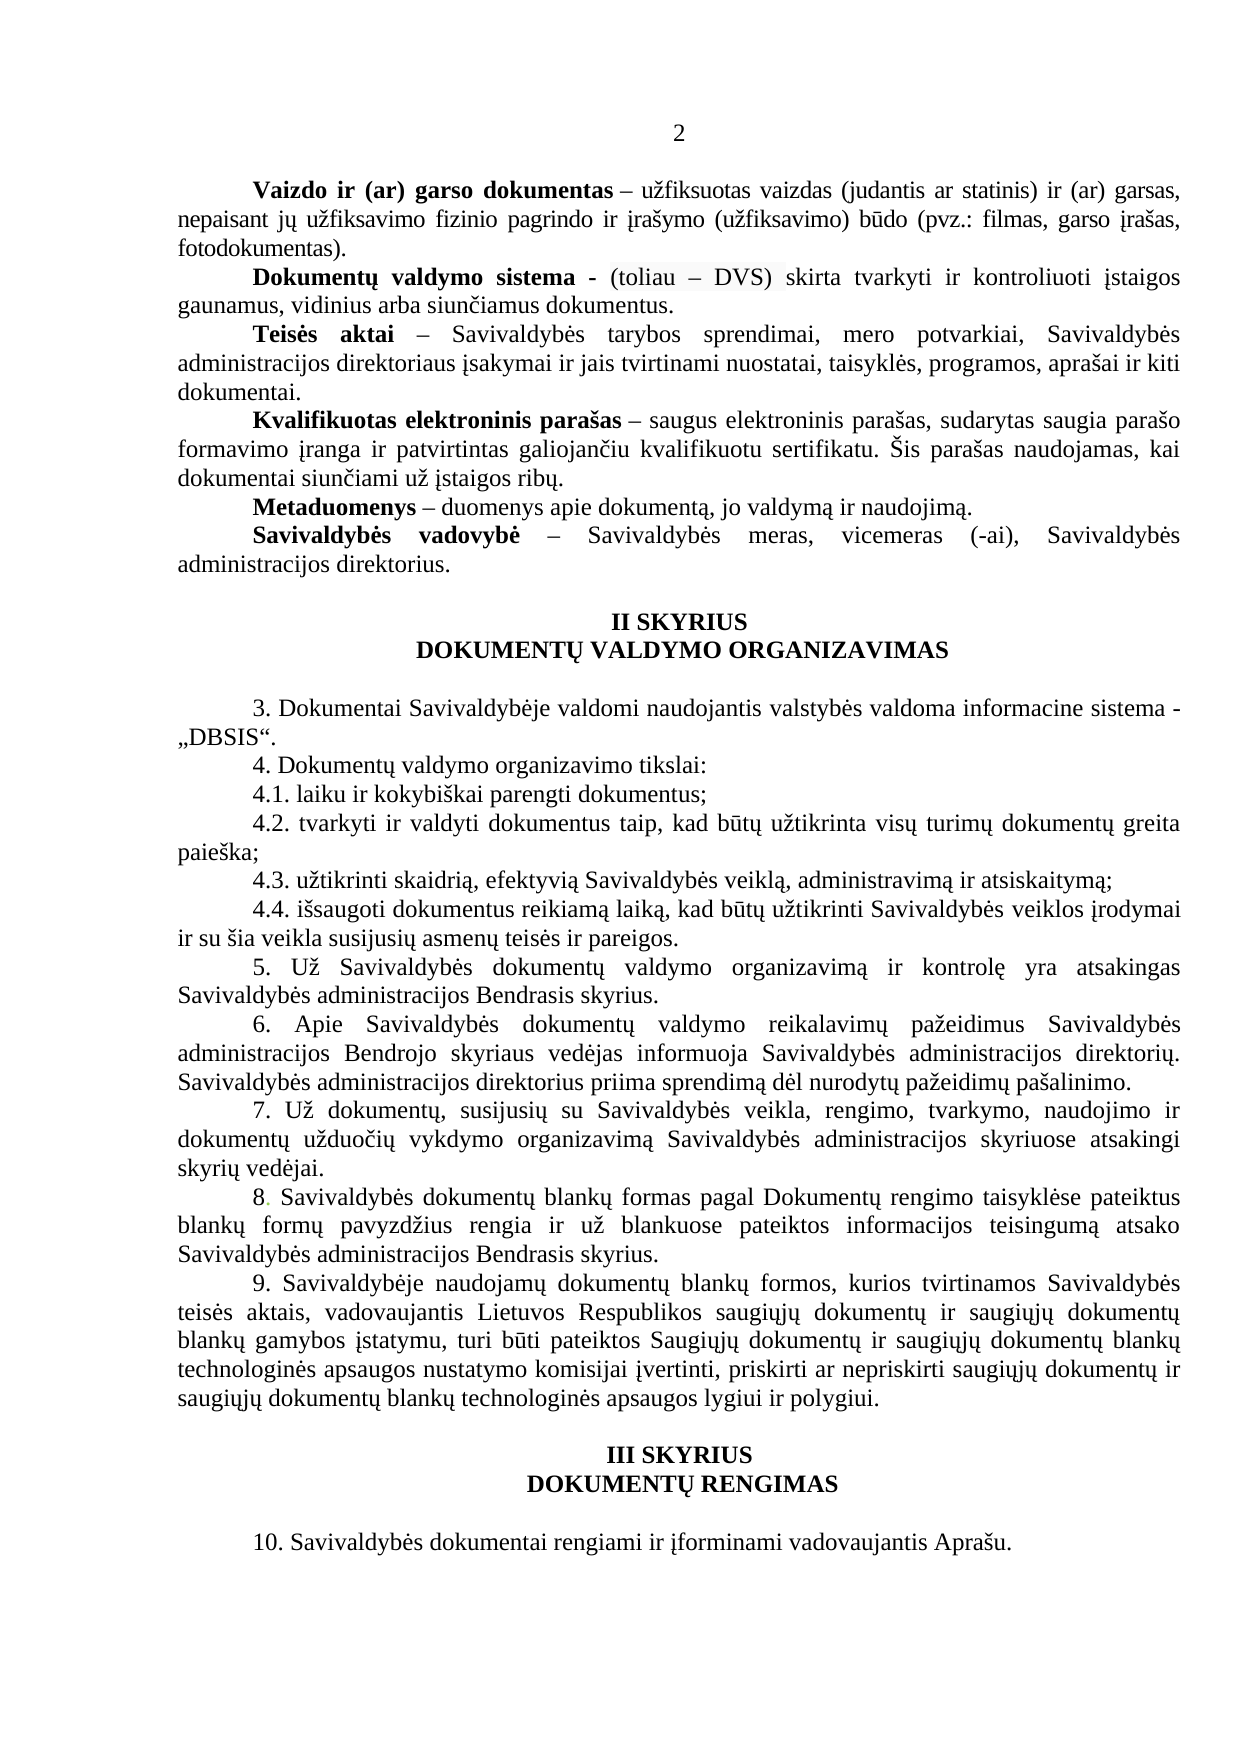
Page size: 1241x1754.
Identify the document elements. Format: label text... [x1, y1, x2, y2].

text III SKYRIUS [177, 1441, 1181, 1469]
text 4.4. išsaugoti dokumentus reikiamą laiką, kad būtų užtikrinti Savivaldybės veiklos įrodymai ir su šia veikla susijusių asmenų teisės ir pareigos. [177, 894, 1181, 952]
text Savivaldybės vadovybė – Savivaldybės meras, vicemeras (-ai), Savivaldybės administracijos direktorius. [177, 521, 1181, 578]
text 9. Savivaldybėje naudojamų dokumentų blankų formos, kurios tvirtinamos Savivaldybės teisės aktais, vadovaujantis Lietuvos Respublikos saugiųjų dokumentų ir saugiųjų dokumentų blankų gamybos įstatymu, turi būti pateiktos Saugiųjų dokumentų ir saugiųjų dokumentų blankų technologinės apsaugos nustatymo komisijai įvertinti, priskirti ar nepriskirti saugiųjų dokumentų ir saugiųjų dokumentų blankų technologinės apsaugos lygiui ir polygiui. [177, 1268, 1181, 1412]
text DOKUMENTŲ VALDYMO ORGANIZAVIMAS [177, 636, 1181, 664]
text Dokumentų valdymo sistema - (toliau – DVS) skirta tvarkyti ir kontroliuoti įstaigos gaunamus, vidinius arba siunčiamus dokumentus. [177, 262, 1181, 319]
text 4.3. užtikrinti skaidrią, efektyvią Savivaldybės veiklą, administravimą ir atsiskaitymą; [177, 866, 1181, 894]
text 4. Dokumentų valdymo organizavimo tikslai: [177, 751, 1181, 779]
text 5. Už Savivaldybės dokumentų valdymo organizavimą ir kontrolę yra atsakingas Savivaldybės administracijos Bendrasis skyrius. [177, 952, 1181, 1009]
text 8. Savivaldybės dokumentų blankų formas pagal Dokumentų rengimo taisyklėse pateiktus blankų formų pavyzdžius rengia ir už blankuose pateiktos informacijos teisingumą atsako Savivaldybės administracijos Bendrasis skyrius. [177, 1182, 1181, 1268]
text Metaduomenys – duomenys apie dokumentą, jo valdymą ir naudojimą. [177, 492, 1181, 521]
text Teisės aktai – Savivaldybės tarybos sprendimai, mero potvarkiai, Savivaldybės administracijos direktoriaus įsakymai ir jais tvirtinami nuostatai, taisyklės, programos, aprašai ir kiti dokumentai. [177, 319, 1181, 406]
text II SKYRIUS [177, 607, 1181, 636]
text 4.2. tvarkyti ir valdyti dokumentus taip, kad būtų užtikrinta visų turimų dokumentų greita paieška; [177, 808, 1181, 866]
text 4.1. laiku ir kokybiškai parengti dokumentus; [177, 779, 1181, 808]
text DOKUMENTŲ RENGIMAS [177, 1469, 1181, 1498]
text 7. Už dokumentų, susijusių su Savivaldybės veikla, rengimo, tvarkymo, naudojimo ir dokumentų užduočių vykdymo organizavimą Savivaldybės administracijos skyriuose atsakingi skyrių vedėjai. [177, 1096, 1181, 1182]
text 3. Dokumentai Savivaldybėje valdomi naudojantis valstybės valdoma informacine sistema - „DBSIS“. [177, 693, 1181, 751]
text 6. Apie Savivaldybės dokumentų valdymo reikalavimų pažeidimus Savivaldybės administracijos Bendrojo skyriaus vedėjas informuoja Savivaldybės administracijos direktorių. Savivaldybės administracijos direktorius priima sprendimą dėl nurodytų pažeidimų pašalinimo. [177, 1009, 1181, 1096]
text Kvalifikuotas elektroninis parašas – saugus elektroninis parašas, sudarytas saugia parašo formavimo įranga ir patvirtintas galiojančiu kvalifikuotu sertifikatu. Šis parašas naudojamas, kai dokumentai siunčiami už įstaigos ribų. [177, 406, 1181, 492]
text Vaizdo ir (ar) garso dokumentas – užfiksuotas vaizdas (judantis ar statinis) ir (ar) garsas, nepaisant jų užfiksavimo fizinio pagrindo ir įrašymo (užfiksavimo) būdo (pvz.: filmas, garso įrašas, fotodokumentas). [177, 176, 1181, 262]
text 10. Savivaldybės dokumentai rengiami ir įforminami vadovaujantis Aprašu. [177, 1527, 1181, 1556]
